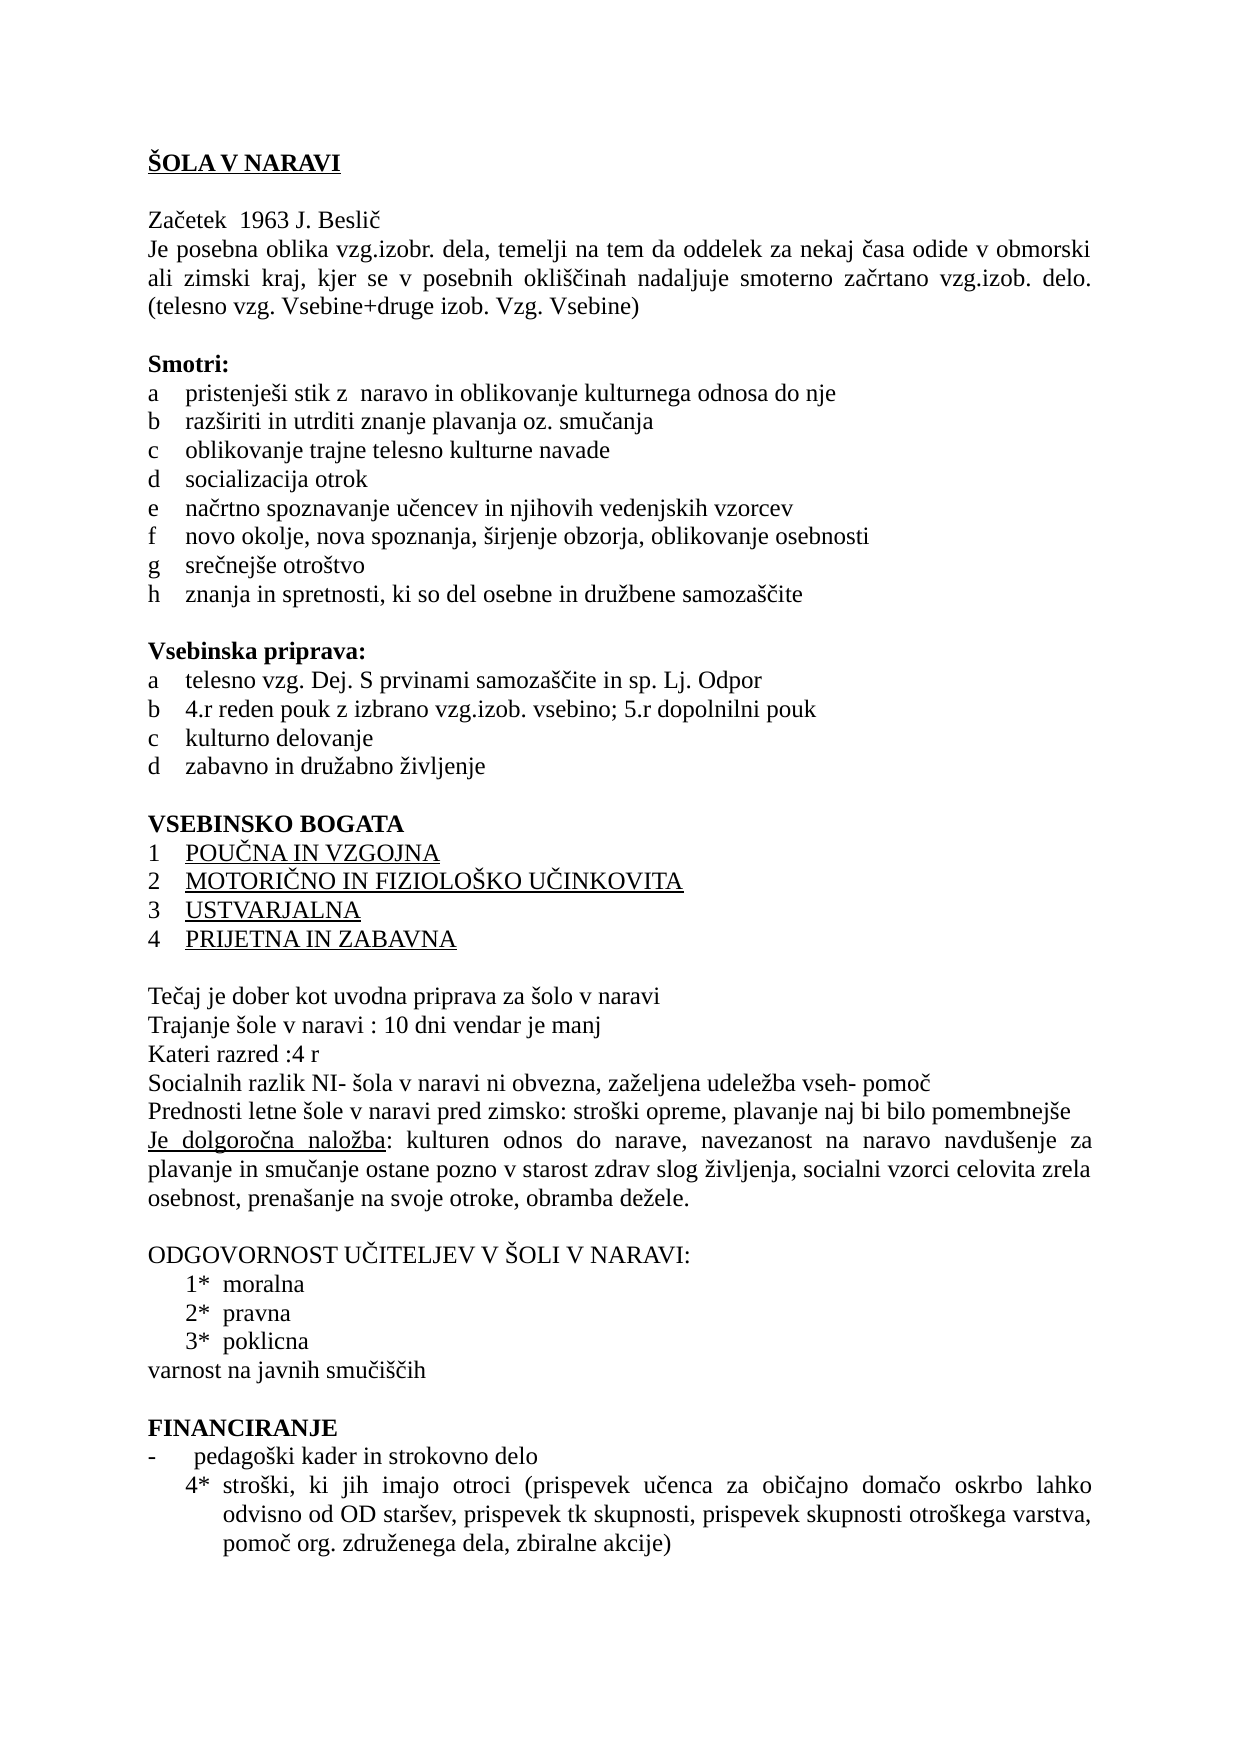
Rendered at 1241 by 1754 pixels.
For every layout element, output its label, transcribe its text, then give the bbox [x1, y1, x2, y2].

text ŠOLA V NARAVI [148, 148, 1093, 176]
list razširiti in utrditi znanje plavanja oz. smučanja [148, 406, 1093, 435]
list stroški, ki jih imajo otroci (prispevek učenca za običajno domačo oskrbo lahko odvisno od OD staršev, prispevek tk skupnosti, prispevek skupnosti otroškega varstva, pomoč org. združenega dela, zbiralne akcije) [185, 1470, 1093, 1556]
subtitle VSEBINSKO BOGATA [148, 809, 1093, 838]
text Smotri: [148, 349, 1093, 378]
text Vsebinska priprava: [148, 636, 1093, 665]
list telesno vzg. Dej. S prvinami samozaščite in sp. Lj. Odpor [148, 665, 1093, 694]
text Je dolgoročna naložba: kulturen odnos do narave, navezanost na naravo navdušenje za plavanje in smučanje ostane pozno v starost zdrav slog življenja, socialni vzorci celovita zrela osebnost, prenašanje na svoje otroke, obramba dežele. [148, 1125, 1093, 1211]
text Socialnih razlik ni- šola v naravi ni obvezna, zaželjena udeležba vseh- pomoč [148, 1068, 1093, 1096]
list POUČNA IN VZGOJNA [148, 838, 1093, 866]
text Trajanje šole v naravi : 10 dni vendar je manj [148, 1010, 1093, 1039]
text Začetek 1963 J. Beslič [148, 205, 1093, 234]
list socializacija otrok [148, 464, 1093, 493]
text Prednosti letne šole v naravi pred zimsko: stroški opreme, plavanje naj bi bilo pomembnejše [148, 1096, 1093, 1125]
list srečnejše otroštvo [148, 550, 1093, 579]
text - pedagoški kader in strokovno delo [148, 1441, 1093, 1470]
list zabavno in družabno življenje [148, 751, 1093, 780]
list oblikovanje trajne telesno kulturne navade [148, 435, 1093, 464]
text Tečaj je dober kot uvodna priprava za šolo v naravi [148, 981, 1093, 1010]
list USTVARJALNA [148, 895, 1093, 924]
list moralna [185, 1269, 1093, 1298]
list PRIJETNA IN ZABAVNA [148, 924, 1093, 953]
subtitle financiranje [148, 1413, 1093, 1441]
list novo okolje, nova spoznanja, širjenje obzorja, oblikovanje osebnosti [148, 521, 1093, 550]
list znanja in spretnosti, ki so del osebne in družbene samozaščite [148, 579, 1093, 608]
list pristenješi stik z naravo in oblikovanje kulturnega odnosa do nje [148, 378, 1093, 406]
list načrtno spoznavanje učencev in njihovih vedenjskih vzorcev [148, 493, 1093, 521]
list poklicna [185, 1326, 1093, 1355]
text Kateri razred :4 r [148, 1039, 1093, 1068]
list MOTORIČNO IN FIZIOLOŠKO UČINKOVITA [148, 866, 1093, 895]
list kulturno delovanje [148, 723, 1093, 751]
text Je posebna oblika vzg.izobr. dela, temelji na tem da oddelek za nekaj časa odide v obmorski ali zimski kraj, kjer se v posebnih okliščinah nadaljuje smoterno začrtano vzg.izob. delo.(telesno vzg. Vsebine+druge izob. Vzg. Vsebine) [148, 234, 1093, 320]
text varnost na javnih smučiščih [148, 1355, 1093, 1384]
text ODGOVORNOST UČITELJEV V ŠOLI V NARAVI: [148, 1240, 1093, 1269]
list pravna [185, 1298, 1093, 1326]
list 4.r reden pouk z izbrano vzg.izob. vsebino; 5.r dopolnilni pouk [148, 694, 1093, 723]
